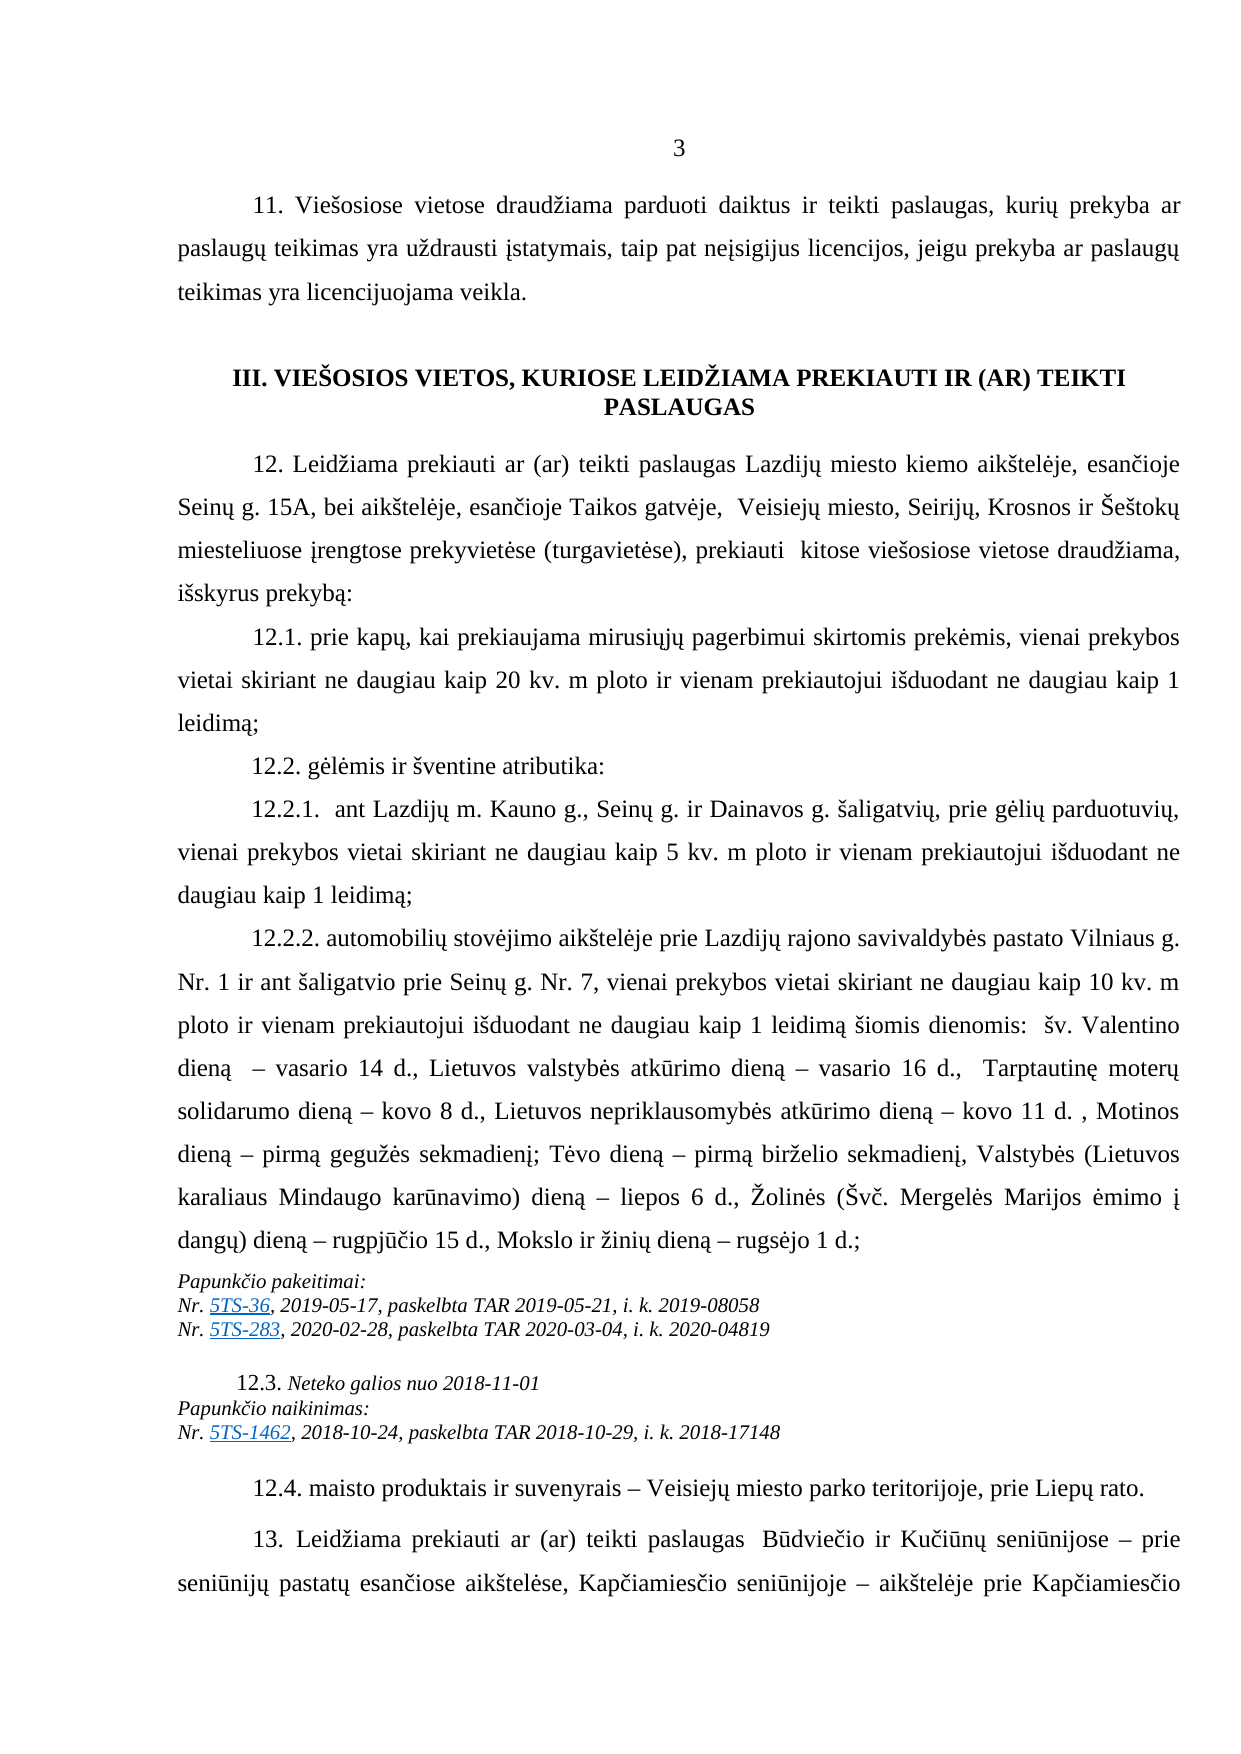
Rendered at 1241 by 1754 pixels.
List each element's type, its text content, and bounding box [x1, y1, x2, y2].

text Nr. 5TS-1462, 2018-10-24, paskelbta TAR 2018-10-29, i. k. 2018-17148 [177, 1420, 1181, 1444]
text 12.2.1. ant Lazdijų m. Kauno g., Seinų g. ir Dainavos g. šaligatvių, prie gėlių parduotuvių, vienai prekybos vietai skiriant ne daugiau kaip 5 kv. m ploto ir vienam prekiautojui išduodant ne daugiau kaip 1 leidimą; [177, 794, 1181, 909]
text Nr. 5TS-36, 2019-05-17, paskelbta TAR 2019-05-21, i. k. 2019-08058 [177, 1293, 1181, 1317]
text 12.4. maisto produktais ir suvenyrais – Veisiejų miesto parko teritorijoje, prie Liepų rato. [177, 1473, 1181, 1501]
text Papunkčio naikinimas: [177, 1396, 1181, 1420]
text Papunkčio pakeitimai: [177, 1268, 1181, 1293]
text 12.1. prie kapų, kai prekiaujama mirusiųjų pagerbimui skirtomis prekėmis, vienai prekybos vietai skiriant ne daugiau kaip 20 kv. m ploto ir vienam prekiautojui išduodant ne daugiau kaip 1 leidimą; [177, 622, 1181, 737]
text Nr. 5TS-283, 2020-02-28, paskelbta TAR 2020-03-04, i. k. 2020-04819 [177, 1317, 1181, 1341]
text III. VIEŠOSIOS VIETOS, KURIOSE LEIDŽIAMA PREKIAUTI IR (AR) TEIKTI PASLAUGAS [177, 363, 1181, 420]
text 12.2. gėlėmis ir šventine atributika: [177, 751, 1181, 780]
text 11. Viešosiose vietose draudžiama parduoti daiktus ir teikti paslaugas, kurių prekyba ar paslaugų teikimas yra uždrausti įstatymais, taip pat neįsigijus licencijos, jeigu prekyba ar paslaugų teikimas yra licencijuojama veikla. [177, 190, 1181, 305]
text 12.2.2. automobilių stovėjimo aikštelėje prie Lazdijų rajono savivaldybės pastato Vilniaus g. Nr. 1 ir ant šaligatvio prie Seinų g. Nr. 7, vienai prekybos vietai skiriant ne daugiau kaip 10 kv. m ploto ir vienam prekiautojui išduodant ne daugiau kaip 1 leidimą šiomis dienomis: šv. Valentino dieną – vasario 14 d., Lietuvos valstybės atkūrimo dieną – vasario 16 d., Tarptautinę moterų solidarumo dieną – kovo 8 d., Lietuvos nepriklausomybės atkūrimo dieną – kovo 11 d. , Motinos dieną – pirmą gegužės sekmadienį; Tėvo dieną – pirmą birželio sekmadienį, Valstybės (Lietuvos karaliaus Mindaugo karūnavimo) dieną – liepos 6 d., Žolinės (Švč. Mergelės Marijos ėmimo į dangų) dieną – rugpjūčio 15 d., Mokslo ir žinių dieną – rugsėjo 1 d.; [177, 923, 1181, 1254]
text 12.3. Neteko galios nuo 2018-11-01 [177, 1369, 1181, 1396]
text 12. Leidžiama prekiauti ar (ar) teikti paslaugas Lazdijų miesto kiemo aikštelėje, esančioje Seinų g. 15A, bei aikštelėje, esančioje Taikos gatvėje, Veisiejų miesto, Seirijų, Krosnos ir Šeštokų miesteliuose įrengtose prekyvietėse (turgavietėse), prekiauti kitose viešosiose vietose draudžiama, išskyrus prekybą: [177, 449, 1181, 607]
text 13. Leidžiama prekiauti ar (ar) teikti paslaugas Būdviečio ir Kučiūnų seniūnijose – prie seniūnijų pastatų esančiose aikštelėse, Kapčiamiesčio seniūnijoje – aikštelėje prie Kapčiamiesčio [177, 1516, 1181, 1597]
